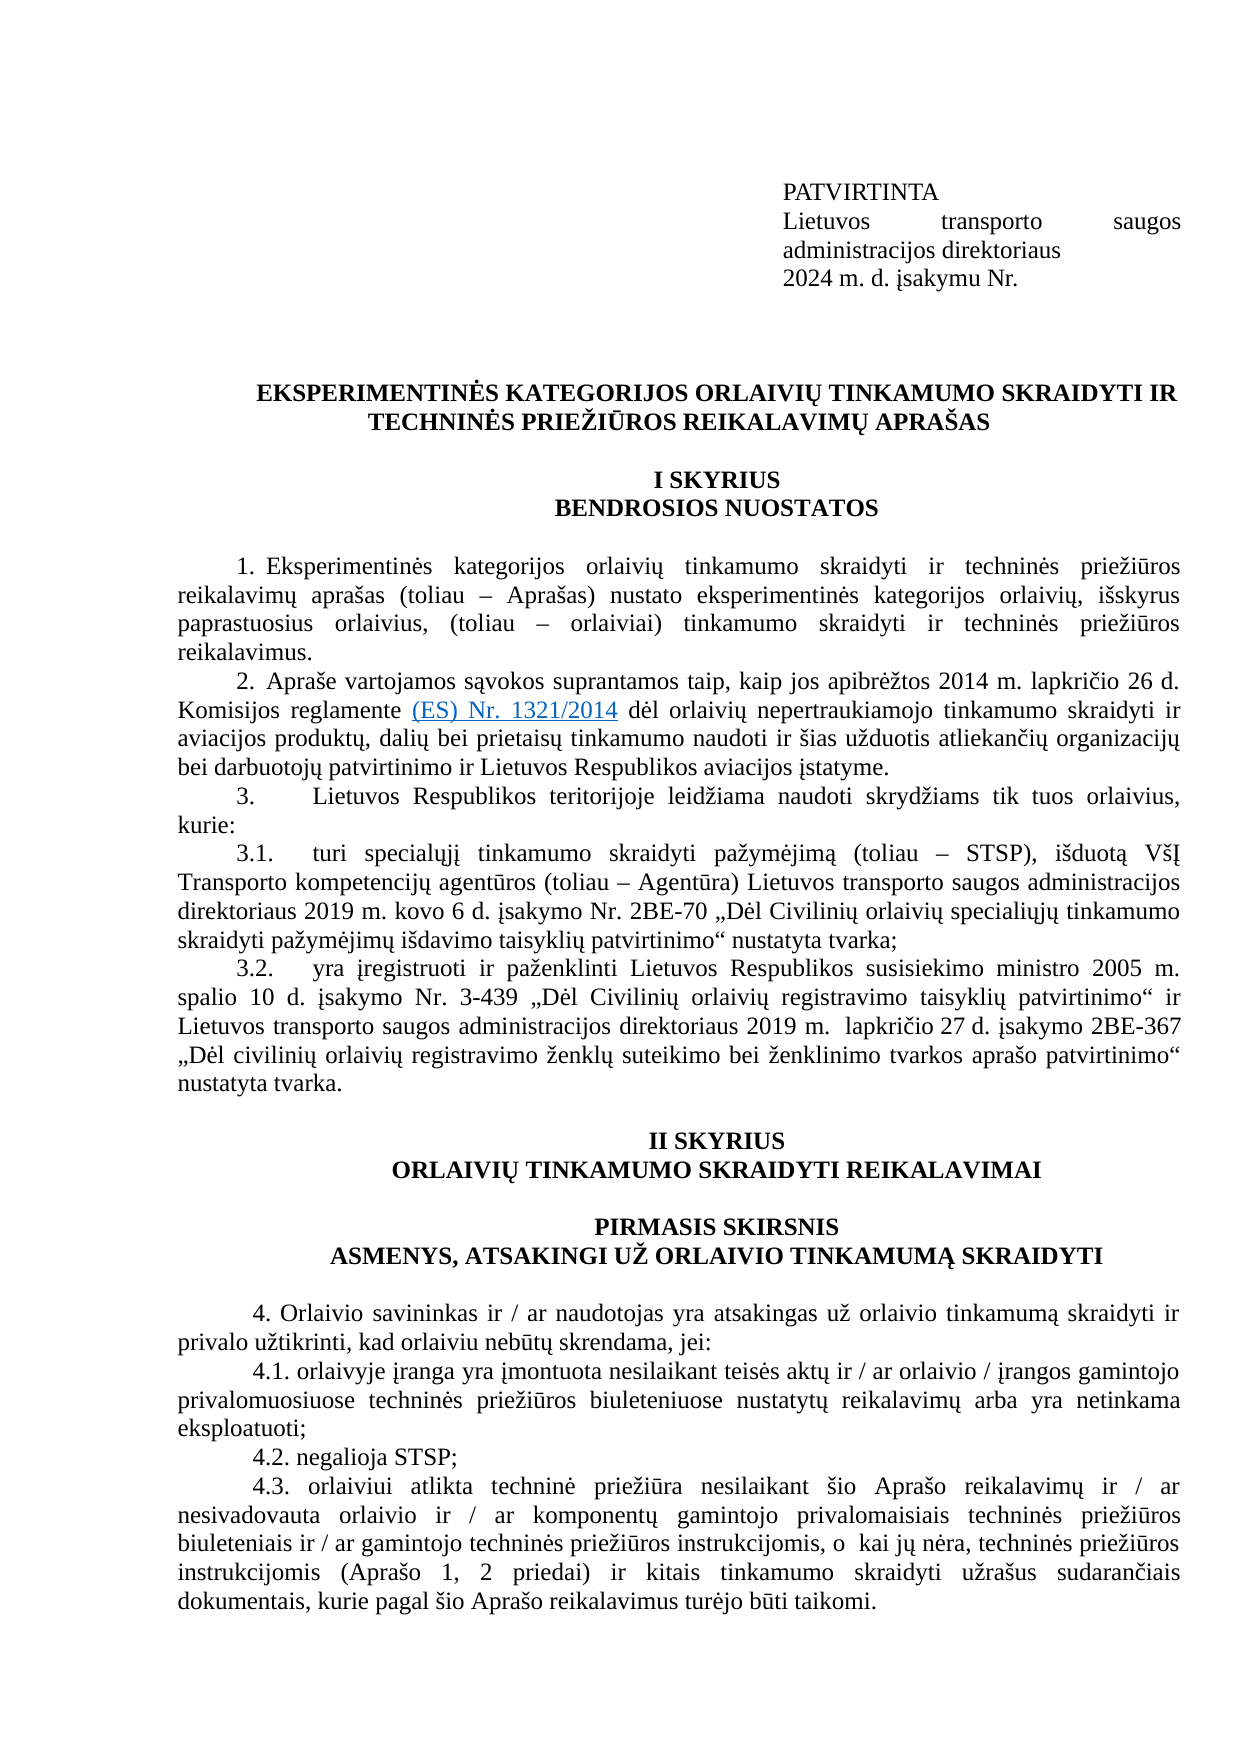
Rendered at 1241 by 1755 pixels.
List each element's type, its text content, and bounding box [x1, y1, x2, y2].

text 2024 m. d. įsakymu Nr. [783, 263, 1181, 292]
text ORLAIVIŲ TINKAMUMO SKRAIDYTI REIKALAVIMAI [177, 1155, 1181, 1183]
text 1. Eksperimentinės kategorijos orlaivių tinkamumo skraidyti ir techninės priežiūros reikalavimų aprašas (toliau – Aprašas) nustato eksperimentinės kategorijos orlaivių, išskyrus paprastuosius orlaivius, (toliau – orlaiviai) tinkamumo skraidyti ir techninės priežiūros reikalavimus. [177, 551, 1181, 666]
text PIRMASIS SKIRSNIS [177, 1212, 1181, 1241]
text II skyrius [177, 1126, 1181, 1155]
text 4.2. negalioja STSP; [177, 1442, 1181, 1471]
text Lietuvos transporto saugos administracijos direktoriaus [783, 206, 1181, 263]
text BENDROSIOS NUOSTATOS [177, 493, 1181, 522]
text 4.3. orlaiviui atlikta techninė priežiūra nesilaikant šio Aprašo reikalavimų ir / ar nesivadovauta orlaivio ir / ar komponentų gamintojo privalomaisiais techninės priežiūros biuleteniais ir / ar gamintojo techninės priežiūros instrukcijomis, o kai jų nėra, techninės priežiūros instrukcijomis (Aprašo 1, 2 priedai) ir kitais tinkamumo skraidyti užrašus sudarančiais dokumentais, kurie pagal šio Aprašo reikalavimus turėjo būti taikomi. [177, 1471, 1181, 1615]
text EKSPERIMENTINĖS KATEGORIJOS ORLAIVIŲ TINKAMUMO SKRAIDYTI IR TECHNINĖS PRIEŽIŪROS REIKALAVIMŲ APRAŠAS [177, 378, 1181, 436]
text 2. Apraše vartojamos sąvokos suprantamos taip, kaip jos apibrėžtos 2014 m. lapkričio 26 d. Komisijos reglamente (ES) Nr. 1321/2014 dėl orlaivių nepertraukiamojo tinkamumo skraidyti ir aviacijos produktų, dalių bei prietaisų tinkamumo naudoti ir šias užduotis atliekančių organizacijų bei darbuotojų patvirtinimo ir Lietuvos Respublikos aviacijos įstatyme. [177, 666, 1181, 781]
text PATVIRTINTA [783, 177, 1181, 206]
text 3.1. turi specialųjį tinkamumo skraidyti pažymėjimą (toliau – STSP), išduotą VšĮ Transporto kompetencijų agentūros (toliau – Agentūra) Lietuvos transporto saugos administracijos direktoriaus 2019 m. kovo 6 d. įsakymo Nr. 2BE-70 „Dėl Civilinių orlaivių specialiųjų tinkamumo skraidyti pažymėjimų išdavimo taisyklių patvirtinimo“ nustatyta tvarka; [177, 838, 1181, 953]
text 3. Lietuvos Respublikos teritorijoje leidžiama naudoti skrydžiams tik tuos orlaivius, kurie: [177, 781, 1181, 838]
text 4.1. orlaivyje įranga yra įmontuota nesilaikant teisės aktų ir / ar orlaivio / įrangos gamintojo privalomuosiuose techninės priežiūros biuleteniuose nustatytų reikalavimų arba yra netinkama eksploatuoti; [177, 1356, 1181, 1442]
text 4. Orlaivio savininkas ir / ar naudotojas yra atsakingas už orlaivio tinkamumą skraidyti ir privalo užtikrinti, kad orlaiviu nebūtų skrendama, jei: [177, 1298, 1181, 1356]
text I SKYRIUS [177, 465, 1181, 493]
text 3.2. yra įregistruoti ir paženklinti Lietuvos Respublikos susisiekimo ministro 2005 m. spalio 10 d. įsakymo Nr. 3-439 „Dėl Civilinių orlaivių registravimo taisyklių patvirtinimo“ ir Lietuvos transporto saugos administracijos direktoriaus 2019 m. lapkričio 27 d. įsakymo 2BE-367 „Dėl civilinių orlaivių registravimo ženklų suteikimo bei ženklinimo tvarkos aprašo patvirtinimo“ nustatyta tvarka. [177, 953, 1181, 1097]
text ASMENYS, ATSAKINGI UŽ ORLAIVIO TINKAMUMĄ SKRAIDYTI [177, 1241, 1181, 1270]
